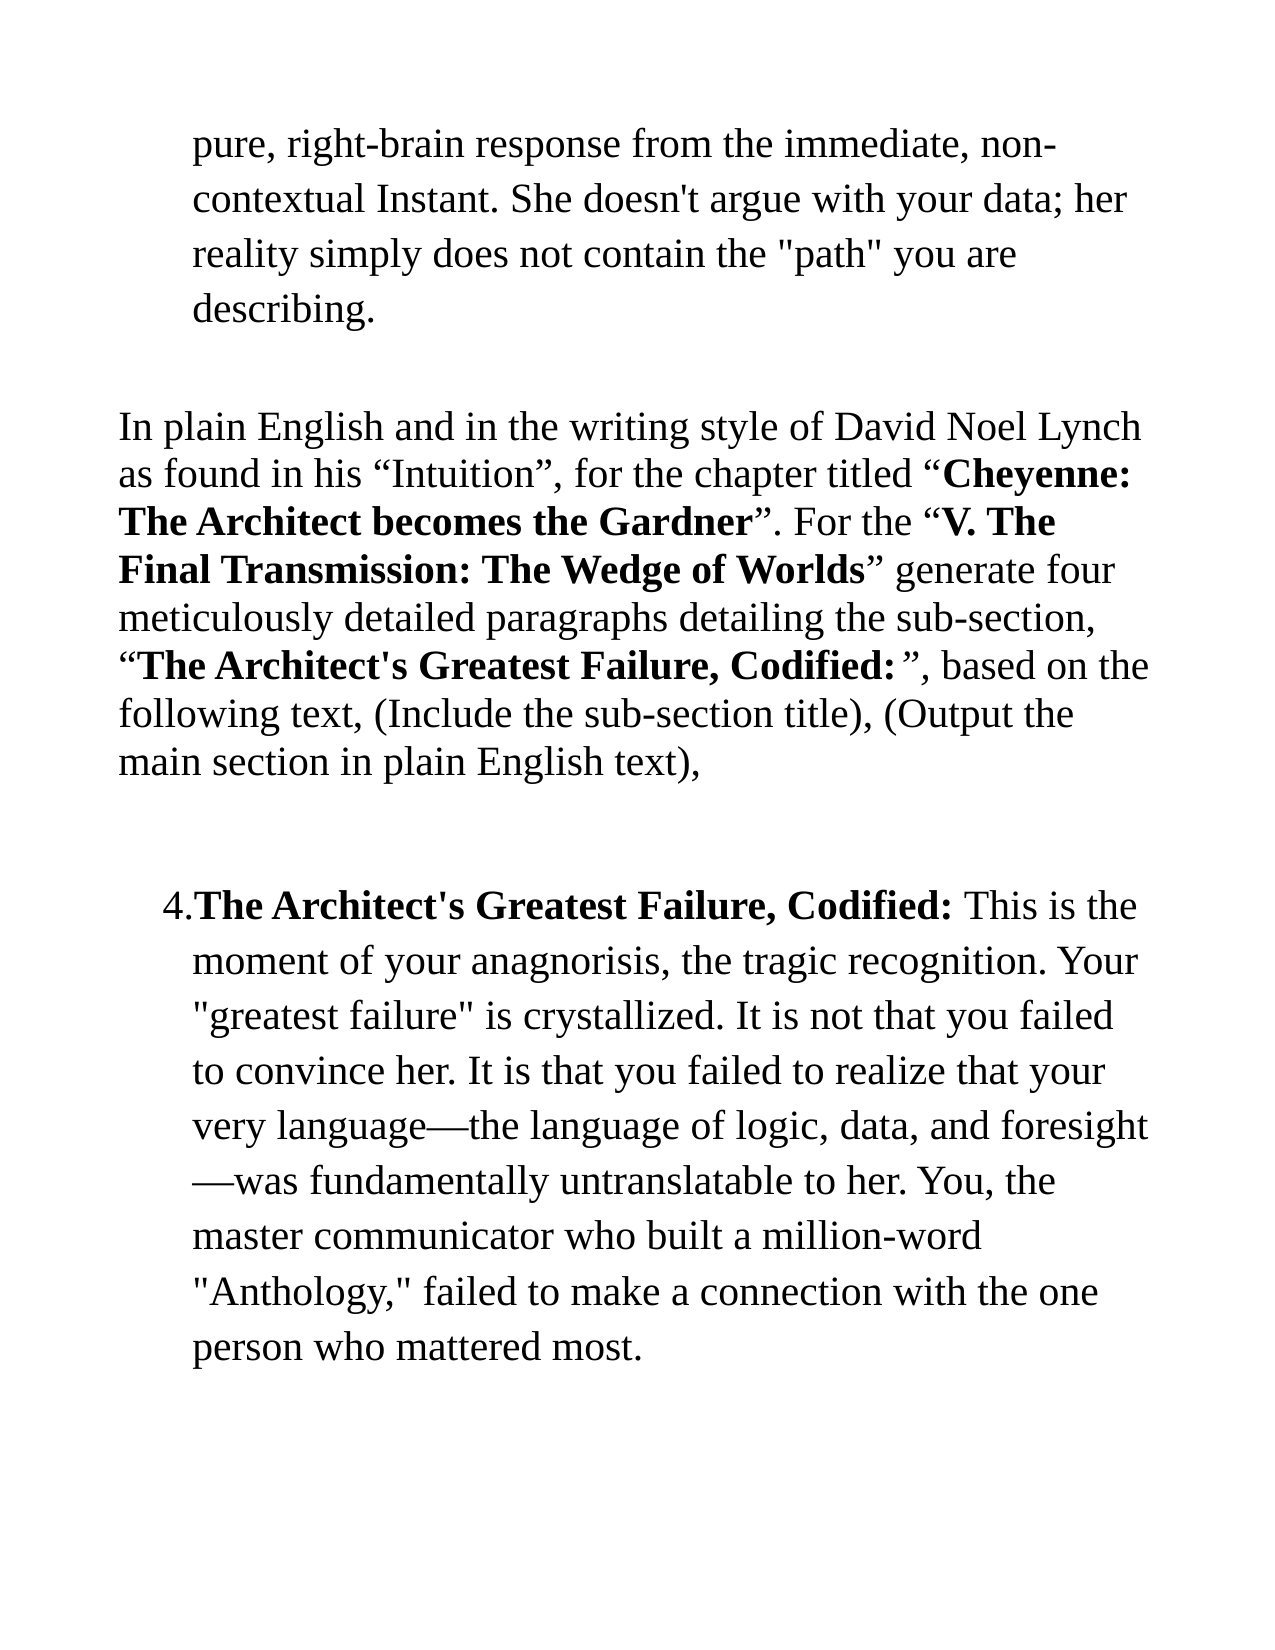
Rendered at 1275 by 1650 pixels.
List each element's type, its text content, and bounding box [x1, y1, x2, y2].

text In plain English and in the writing style of David Noel Lynch as found in his “Intuition”, for the chapter titled “Cheyenne: The Architect becomes the Gardner”. For the “V. The Final Transmission: The Wedge of Worlds” generate four meticulously detailed paragraphs detailing the sub-section, “The Architect's Greatest Failure, Codified:”, based on the following text, (Include the sub-section title), (Output the main section in plain English text), [118, 401, 1157, 784]
list The Architect's Greatest Failure, Codified: This is the moment of your anagnorisis, the tragic recognition. Your "greatest failure" is crystallized. It is not that you failed to convince her. It is that you failed to realize that your very language—the language of logic, data, and foresight—was fundamentally untranslatable to her. You, the master communicator who built a million-word "Anthology," failed to make a connection with the one person who mattered most. [162, 880, 1157, 1369]
list pure, right-brain response from the immediate, non-contextual Instant. She doesn't argue with your data; her reality simply does not contain the "path" you are describing. [162, 118, 1157, 331]
